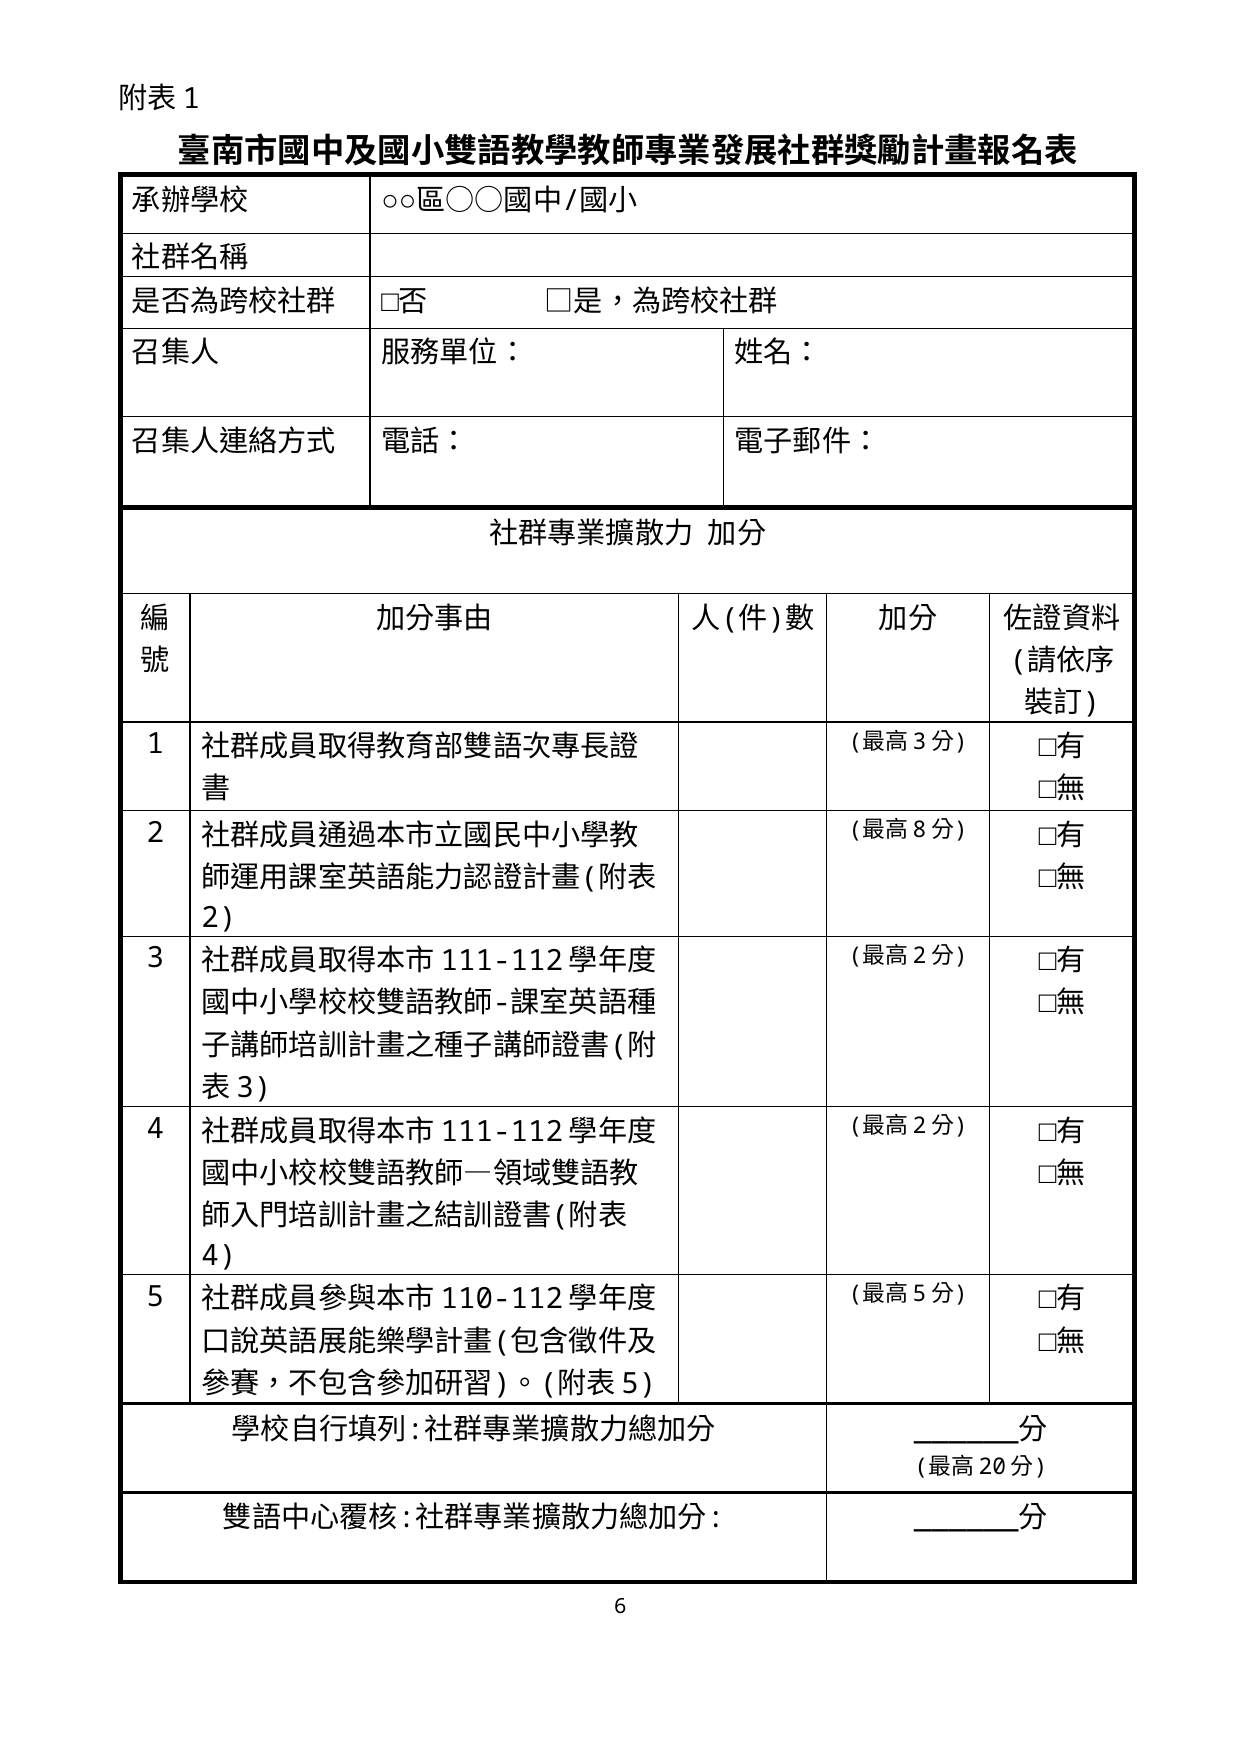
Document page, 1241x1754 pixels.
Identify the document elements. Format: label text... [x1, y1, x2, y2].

table_cell (最高8分) [827, 811, 989, 936]
table_cell 社群成員取得本市111-112學年度國中小校校雙語教師—領域雙語教師入門培訓計畫之結訓證書(附表4) [191, 1107, 678, 1274]
table_cell 服務單位： [371, 329, 723, 416]
table_cell [679, 937, 826, 1106]
table_cell 姓名： [724, 329, 1132, 416]
table_cell ______分 [827, 1494, 1132, 1579]
table_cell 社群成員通過本市立國民中小學教師運用課室英語能力認證計畫(附表2) [191, 811, 678, 936]
table_cell 社群成員取得本市111-112學年度國中小學校校雙語教師-課室英語種子講師培訓計畫之種子講師證書(附表3) [191, 937, 678, 1106]
table_cell 1 [123, 723, 189, 810]
table_cell □有 □無 [990, 1107, 1132, 1274]
table_cell 召集人連絡方式 [123, 417, 369, 505]
table_cell 是否為跨校社群 [123, 277, 369, 327]
table_cell [679, 723, 826, 810]
table_cell 電子郵件： [724, 417, 1132, 505]
table_cell □有 □無 [990, 811, 1132, 936]
table_cell 加分事由 [191, 594, 678, 721]
table_cell 3 [123, 937, 189, 1106]
table_cell 學校自行填列:社群專業擴散力總加分 [123, 1405, 826, 1491]
table_cell (最高3分) [827, 723, 989, 810]
table_cell □否 □是，為跨校社群 [371, 277, 1132, 327]
table_cell 人(件)數 [679, 594, 826, 721]
table_cell [679, 811, 826, 936]
table_header ○○區○○國中/國小 [371, 177, 1132, 233]
text 臺南市國中及國小雙語教學教師專業發展社群獎勵計畫報名表 [118, 124, 1137, 172]
table_cell 編號 [123, 594, 189, 721]
table_cell 召集人 [123, 329, 369, 416]
text 附表1 [118, 75, 1137, 117]
table_cell (最高2分) [827, 1107, 989, 1274]
table_cell 社群名稱 [123, 234, 369, 276]
table_cell 社群成員參與本市110-112學年度口說英語展能樂學計畫(包含徵件及參賽，不包含參加研習)。(附表5) [191, 1275, 678, 1402]
table_cell 雙語中心覆核:社群專業擴散力總加分: [123, 1494, 826, 1579]
table_cell □有 □無 [990, 1275, 1132, 1402]
table_cell 5 [123, 1275, 189, 1402]
table_header 承辦學校 [123, 177, 369, 233]
table_cell □有 □無 [990, 937, 1132, 1106]
table_cell 佐證資料 (請依序裝訂) [990, 594, 1132, 721]
table_cell [679, 1107, 826, 1274]
table_cell (最高2分) [827, 937, 989, 1106]
table_cell 電話： [371, 417, 723, 505]
table_cell 社群專業擴散力 加分 [123, 510, 1132, 593]
table_cell □有 □無 [990, 723, 1132, 810]
table_cell 4 [123, 1107, 189, 1274]
table_cell 加分 [827, 594, 989, 721]
table_cell (最高5分) [827, 1275, 989, 1402]
table_cell [371, 234, 1132, 276]
table_cell 社群成員取得教育部雙語次專長證書 [191, 723, 678, 810]
table_cell [679, 1275, 826, 1402]
table_cell 2 [123, 811, 189, 936]
table_cell ______分 (最高20分) [827, 1405, 1132, 1491]
